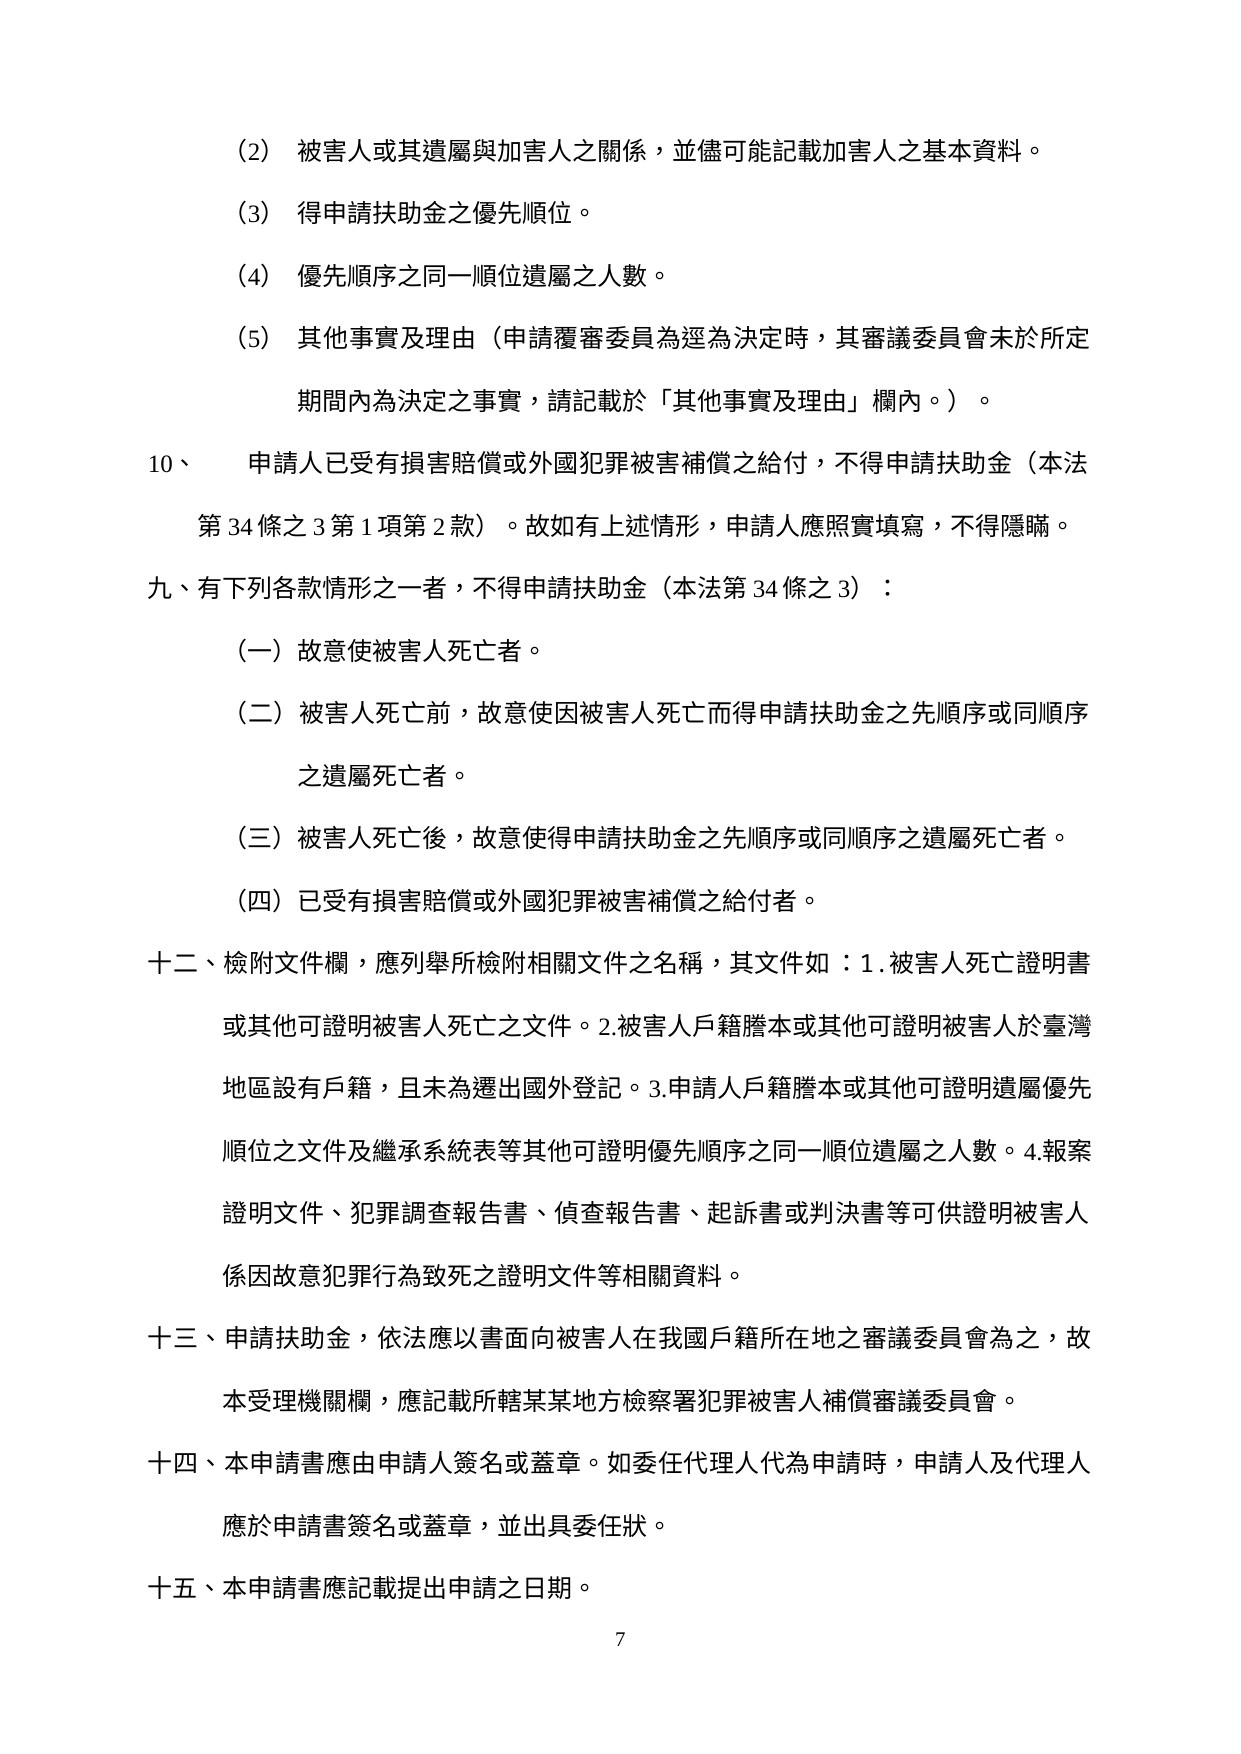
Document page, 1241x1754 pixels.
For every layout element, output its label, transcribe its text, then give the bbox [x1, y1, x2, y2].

text 十三、申請扶助金，依法應以書面向被害人在我國戶籍所在地之審議委員會為之，故本受理機關欄，應記載所轄某某地方檢察署犯罪被害人補償審議委員會。 [148, 1295, 1092, 1420]
text 十五、本申請書應記載提出申請之日期。 [148, 1545, 1092, 1608]
text 十二、檢附文件欄，應列舉所檢附相關文件之名稱，其文件如：1.被害人死亡證明書或其他可證明被害人死亡之文件。2.被害人戶籍謄本或其他可證明被害人於臺灣地區設有戶籍，且未為遷出國外登記。3.申請人戶籍謄本或其他可證明遺屬優先順位之文件及繼承系統表等其他可證明優先順序之同一順位遺屬之人數。4.報案證明文件、犯罪調查報告書、偵查報告書、起訴書或判決書等可供證明被害人係因故意犯罪行為致死之證明文件等相關資料。 [148, 920, 1092, 1295]
text 九、有下列各款情形之一者，不得申請扶助金（本法第34條之3）： [148, 545, 1092, 608]
list 優先順序之同一順位遺屬之人數。 [223, 233, 1092, 295]
text （四）已受有損害賠償或外國犯罪被害補償之給付者。 [148, 858, 1092, 920]
text 十四、本申請書應由申請人簽名或蓋章。如委任代理人代為申請時，申請人及代理人應於申請書簽名或蓋章，並出具委任狀。 [148, 1420, 1092, 1545]
text （一）故意使被害人死亡者。 [148, 608, 1092, 670]
text （二）被害人死亡前，故意使因被害人死亡而得申請扶助金之先順序或同順序之遺屬死亡者。 [223, 670, 1092, 795]
text （三）被害人死亡後，故意使得申請扶助金之先順序或同順序之遺屬死亡者。 [223, 795, 1092, 858]
list 申請人已受有損害賠償或外國犯罪被害補償之給付，不得申請扶助金（本法第34條之3第1項第2款）。故如有上述情形，申請人應照實填寫，不得隱瞞。 [148, 420, 1092, 545]
list 其他事實及理由（申請覆審委員為逕為決定時，其審議委員會未於所定期間內為決定之事實，請記載於「其他事實及理由」欄內。）。 [223, 295, 1092, 420]
list 被害人或其遺屬與加害人之關係，並儘可能記載加害人之基本資料。 [223, 108, 1092, 170]
list 得申請扶助金之優先順位。 [223, 170, 1092, 233]
